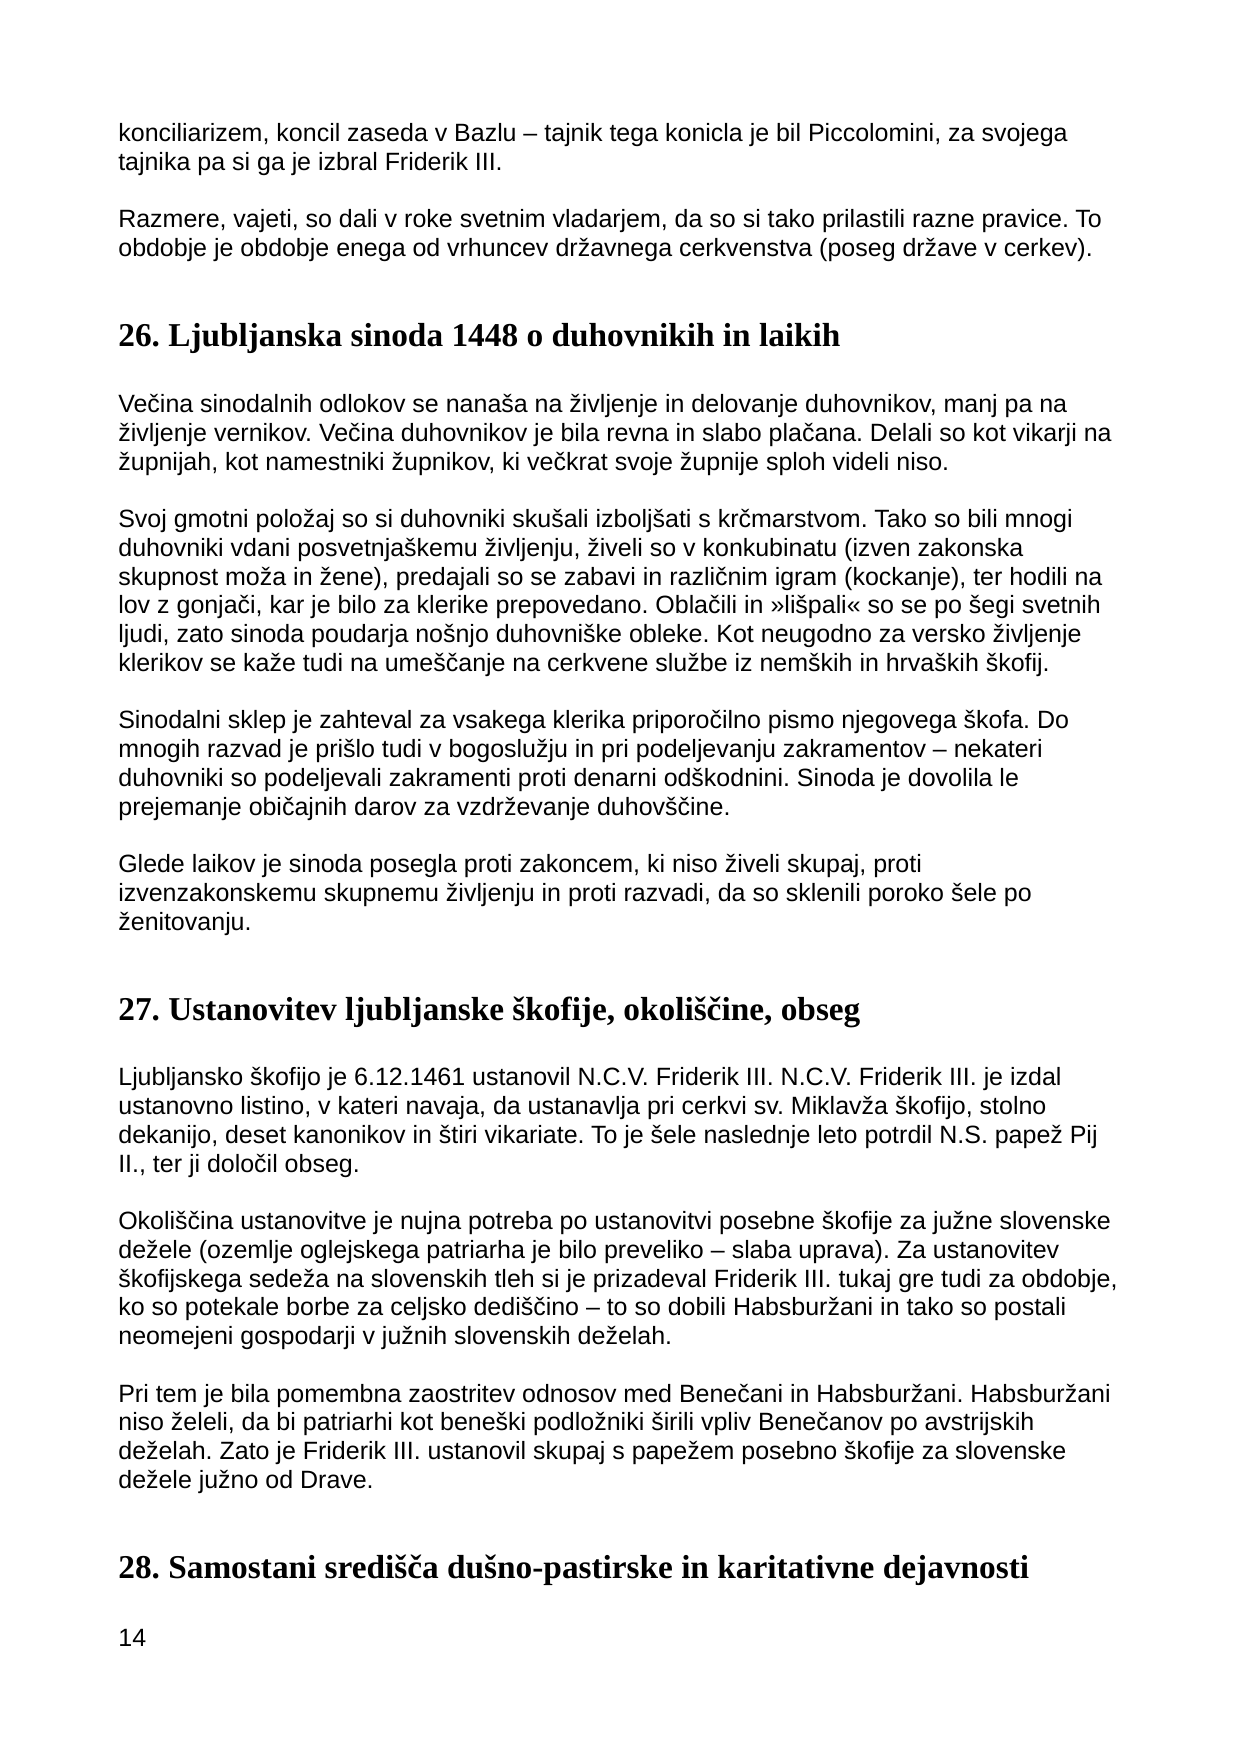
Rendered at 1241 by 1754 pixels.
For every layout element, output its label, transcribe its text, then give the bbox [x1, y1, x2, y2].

text Ljubljansko škofijo je 6.12.1461 ustanovil N.C.V. Friderik III. N.C.V. Friderik III. je izdal ustanovno listino, v kateri navaja, da ustanavlja pri cerkvi sv. Miklavža škofijo, stolno dekanijo, deset kanonikov in štiri vikariate. To je šele naslednje leto potrdil N.S. papež Pij II., ter ji določil obseg. [118, 1062, 1122, 1177]
subtitle 27. Ustanovitev ljubljanske škofije, okoliščine, obseg [118, 989, 1122, 1027]
subtitle 26. Ljubljanska sinoda 1448 o duhovnikih in laikih [118, 316, 1122, 354]
text Sinodalni sklep je zahteval za vsakega klerika priporočilno pismo njegovega škofa. Do mnogih razvad je prišlo tudi v bogoslužju in pri podeljevanju zakramentov – nekateri duhovniki so podeljevali zakramenti proti denarni odškodnini. Sinoda je dovolila le prejemanje običajnih darov za vzdrževanje duhovščine. [118, 705, 1122, 820]
text Pri tem je bila pomembna zaostritev odnosov med Benečani in Habsburžani. Habsburžani niso želeli, da bi patriarhi kot beneški podložniki širili vpliv Benečanov po avstrijskih deželah. Zato je Friderik III. ustanovil skupaj s papežem posebno škofije za slovenske dežele južno od Drave. [118, 1378, 1122, 1493]
text Okoliščina ustanovitve je nujna potreba po ustanovitvi posebne škofije za južne slovenske dežele (ozemlje oglejskega patriarha je bilo preveliko – slaba uprava). Za ustanovitev škofijskega sedeža na slovenskih tleh si je prizadeval Friderik III. tukaj gre tudi za obdobje, ko so potekale borbe za celjsko dediščino – to so dobili Habsburžani in tako so postali neomejeni gospodarji v južnih slovenskih deželah. [118, 1206, 1122, 1350]
text Svoj gmotni položaj so si duhovniki skušali izboljšati s krčmarstvom. Tako so bili mnogi duhovniki vdani posvetnjaškemu življenju, živeli so v konkubinatu (izven zakonska skupnost moža in žene), predajali so se zabavi in različnim igram (kockanje), ter hodili na lov z gonjači, kar je bilo za klerike prepovedano. Oblačili in »lišpali« so se po šegi svetnih ljudi, zato sinoda poudarja nošnjo duhovniške obleke. Kot neugodno za versko življenje klerikov se kaže tudi na umeščanje na cerkvene službe iz nemških in hrvaških škofij. [118, 504, 1122, 676]
text Večina sinodalnih odlokov se nanaša na življenje in delovanje duhovnikov, manj pa na življenje vernikov. Večina duhovnikov je bila revna in slabo plačana. Delali so kot vikarji na župnijah, kot namestniki župnikov, ki večkrat svoje župnije sploh videli niso. [118, 389, 1122, 475]
text Razmere, vajeti, so dali v roke svetnim vladarjem, da so si tako prilastili razne pravice. To obdobje je obdobje enega od vrhuncev državnega cerkvenstva (poseg države v cerkev). [118, 204, 1122, 262]
text Glede laikov je sinoda posegla proti zakoncem, ki niso živeli skupaj, proti izvenzakonskemu skupnemu življenju in proti razvadi, da so sklenili poroko šele po ženitovanju. [118, 849, 1122, 935]
text konciliarizem, koncil zaseda v Bazlu – tajnik tega konicla je bil Piccolomini, za svojega tajnika pa si ga je izbral Friderik III. [118, 118, 1122, 176]
subtitle 28. Samostani središča dušno-pastirske in karitativne dejavnosti [118, 1547, 1122, 1586]
